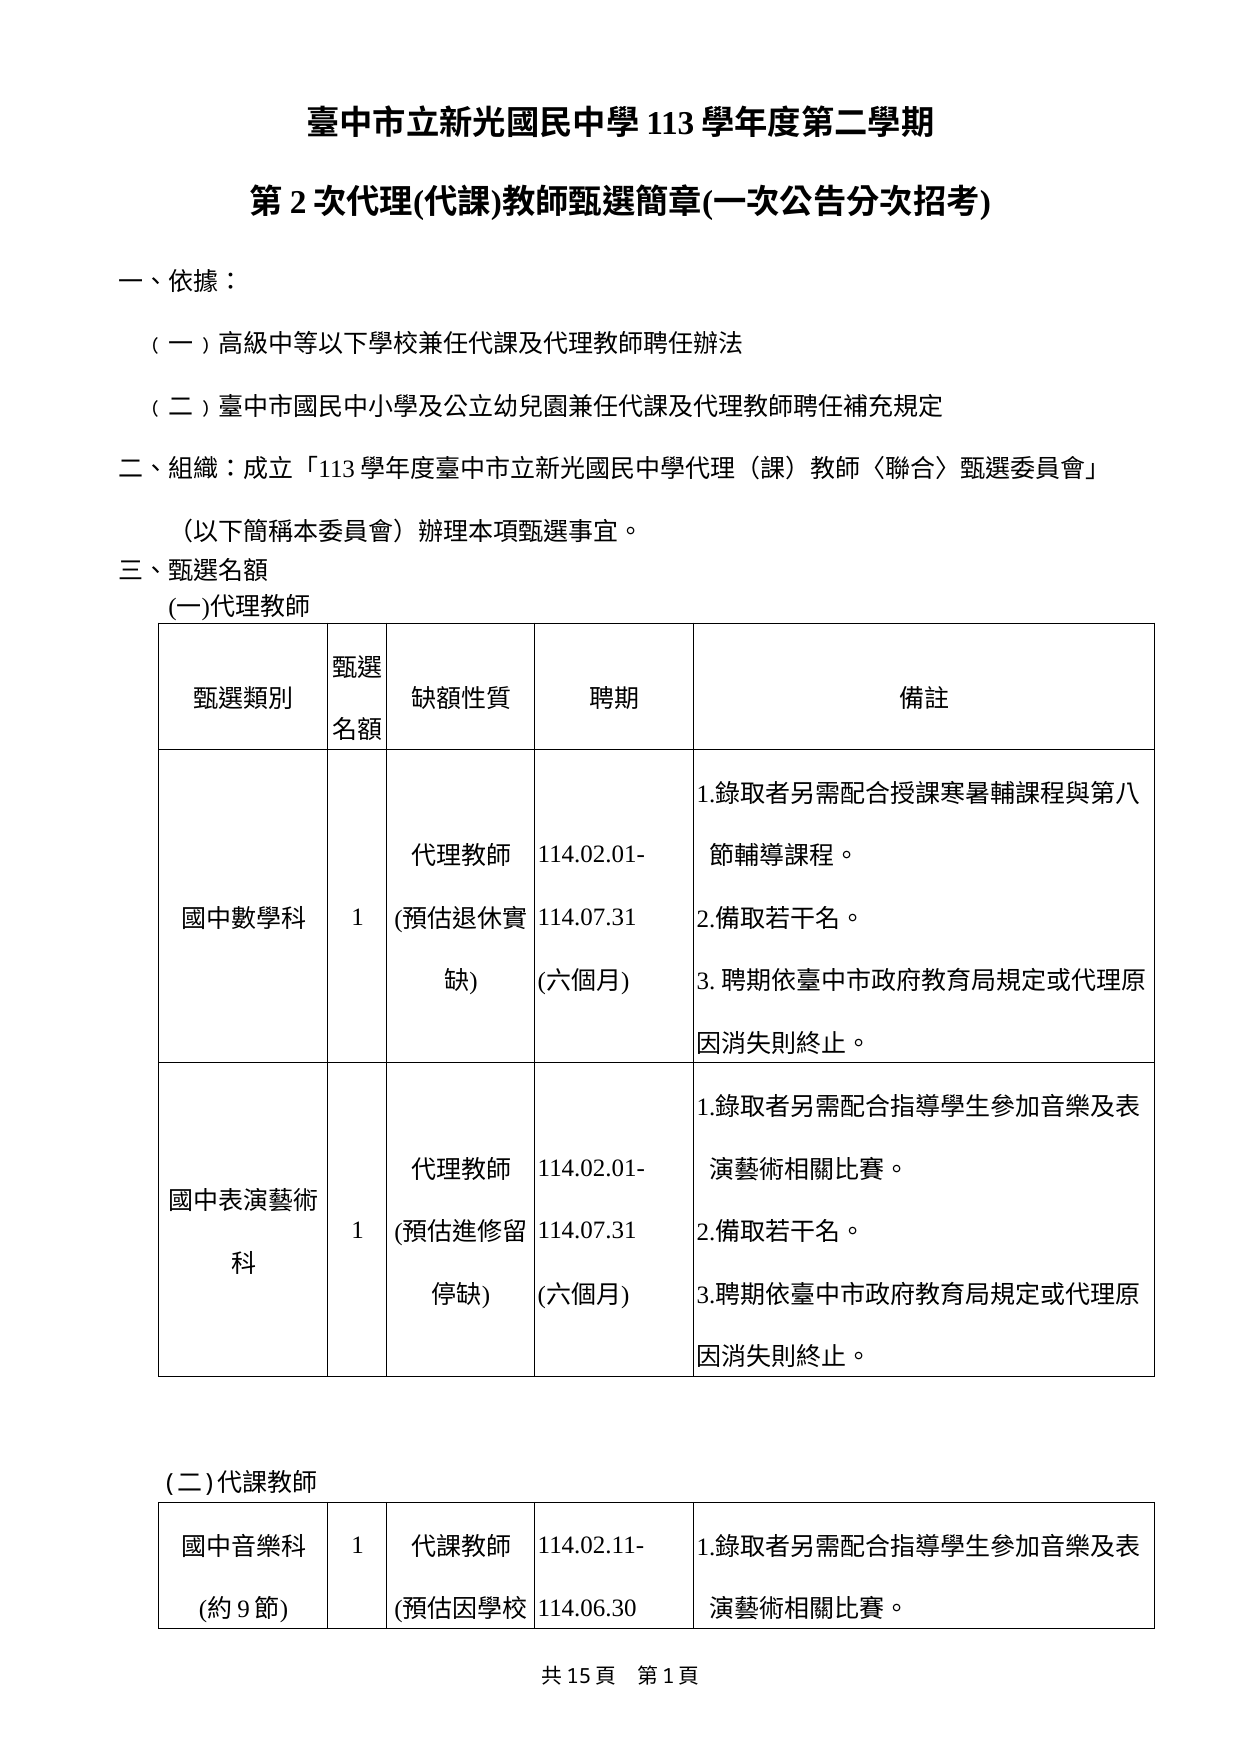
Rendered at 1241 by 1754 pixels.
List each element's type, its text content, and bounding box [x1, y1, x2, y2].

table_cell 國中數學科 [159, 750, 327, 1062]
table_header 1 [328, 1503, 386, 1628]
text 臺中市立新光國民中學113學年度第二學期 [118, 78, 1122, 141]
table_cell 1.錄取者另需配合指導學生參加音樂及表演藝術相關比賽。 2.備取若干名。 3.聘期依臺中市政府教育局規定或代理原因消失則終止。 [694, 1063, 1154, 1376]
table_cell 1.錄取者另需配合授課寒暑輔課程與第八節輔導課程。 2.備取若干名。 3. 聘期依臺中市政府教育局規定或代理原因消失則終止。 [694, 750, 1154, 1062]
table_cell 1 [328, 750, 386, 1062]
table_header 114.02.11-114.06.30 [535, 1503, 693, 1628]
table_cell 國中表演藝術科 [159, 1063, 327, 1376]
table_header 聘期 [535, 624, 693, 749]
table_cell 代理教師 (預估退休實缺) [387, 750, 534, 1062]
text (一)代理教師 [118, 586, 1122, 623]
table_header 代課教師 (預估因學校 [387, 1503, 534, 1628]
text 二、組織：成立「113學年度臺中市立新光國民中學代理（課）教師〈聯合〉甄選委員會」（以下簡稱本委員會）辦理本項甄選事宜。 [118, 425, 1122, 550]
text 第2次代理(代課)教師甄選簡章(一次公告分次招考) [118, 158, 1122, 220]
table_header 1.錄取者另需配合指導學生參加音樂及表演藝術相關比賽。 [694, 1503, 1154, 1628]
text ﹙二﹚臺中市國民中小學及公立幼兒園兼任代課及代理教師聘任補充規定 [143, 363, 1122, 425]
table_cell 114.02.01-114.07.31 (六個月) [535, 750, 693, 1062]
table_cell 代理教師 (預估進修留停缺) [387, 1063, 534, 1376]
text 三、甄選名額 [118, 550, 1122, 586]
text ﹙一﹚高級中等以下學校兼任代課及代理教師聘任辦法 [143, 300, 1122, 363]
table_header 甄選名額 [328, 624, 386, 749]
table_header 甄選類別 [159, 624, 327, 749]
table_header 備註 [694, 624, 1154, 749]
table_cell 1 [328, 1063, 386, 1376]
text (二)代課教師 [118, 1439, 1122, 1502]
table_header 國中音樂科 (約9節) [159, 1503, 327, 1628]
table_cell 114.02.01-114.07.31 (六個月) [535, 1063, 693, 1376]
text 一、依據： [118, 238, 1122, 300]
table_header 缺額性質 [387, 624, 534, 749]
